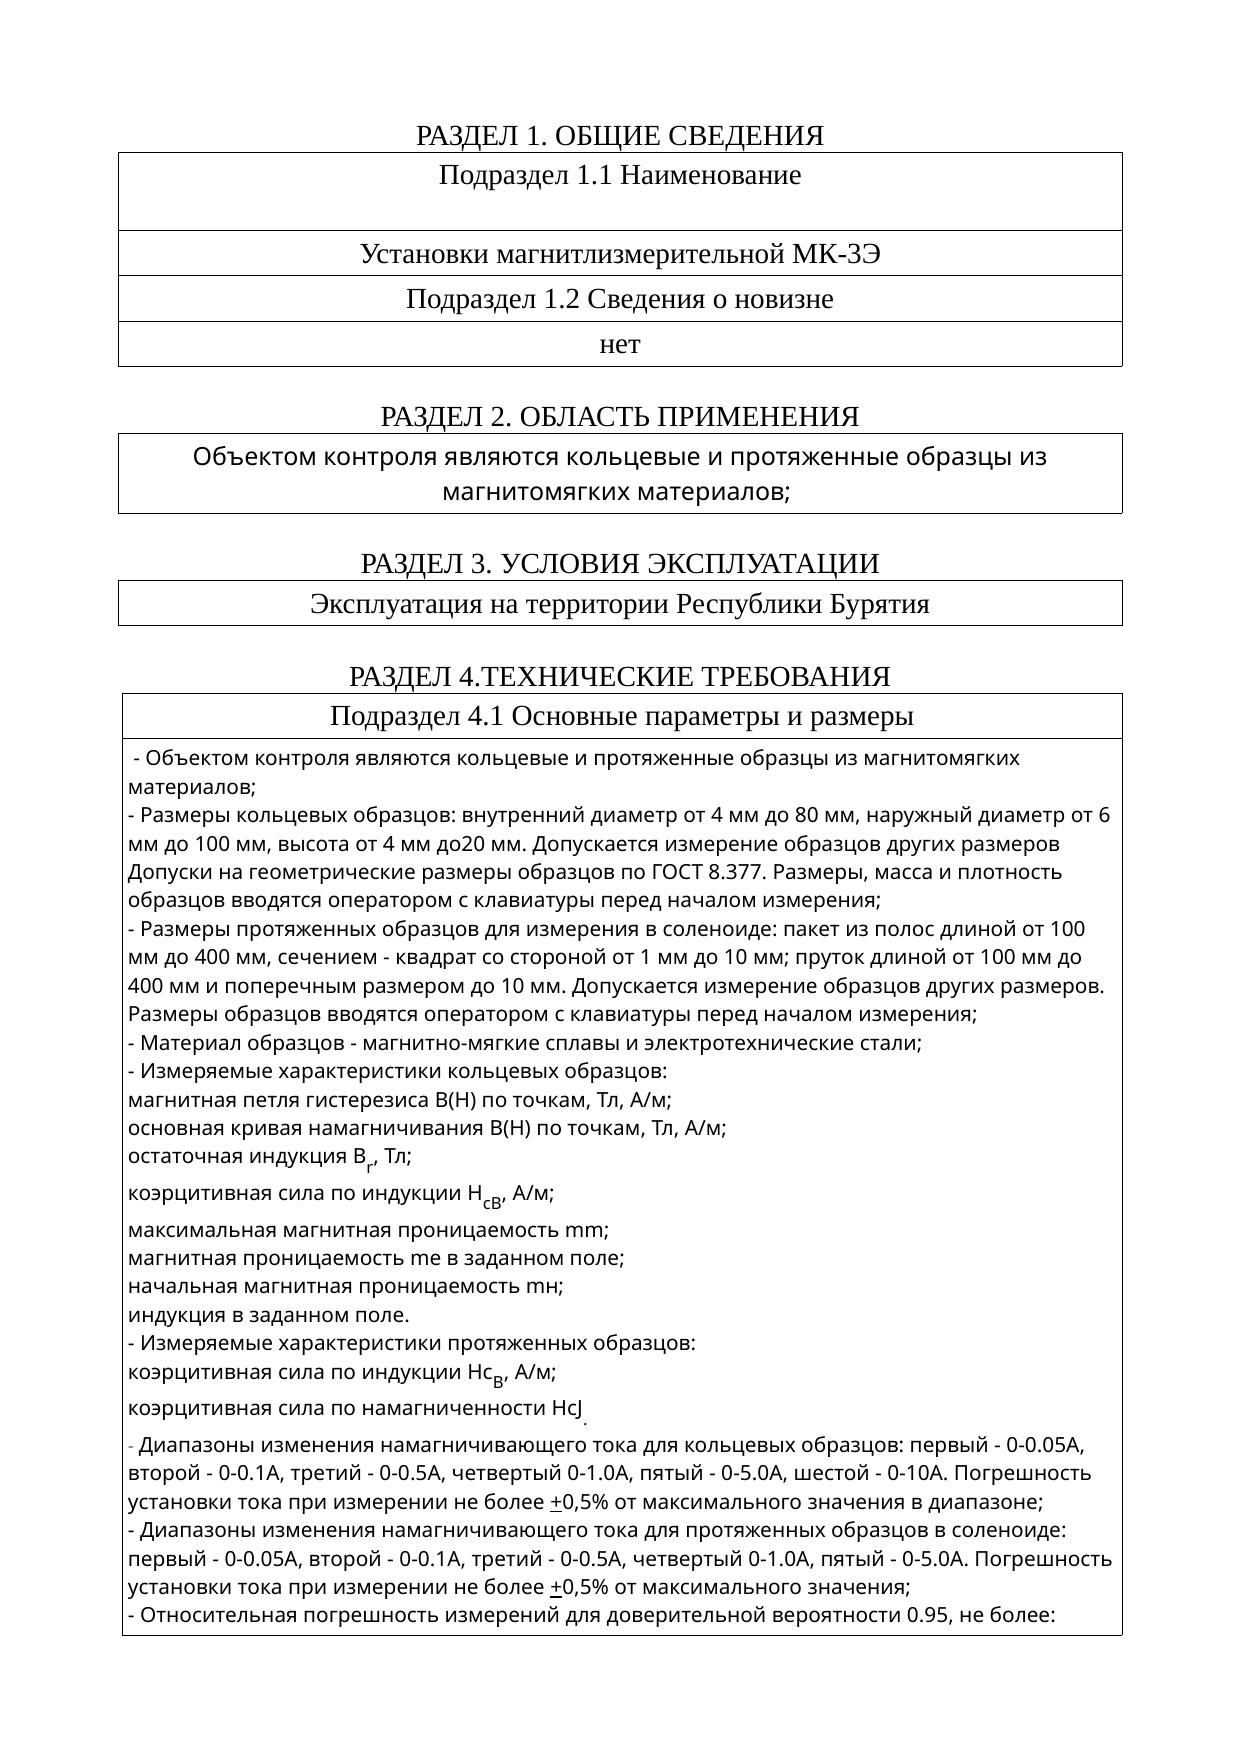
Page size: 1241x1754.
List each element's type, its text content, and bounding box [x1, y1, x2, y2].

text РАЗДЕЛ 3. УСЛОВИЯ ЭКСПЛУАТАЦИИ [118, 547, 1122, 580]
table_header Подраздел 4.1 Основные параметры и размеры [123, 694, 1122, 738]
table_header Объектом контроля являются кольцевые и протяженные образцы из магнитомягких материалов; [119, 434, 1122, 513]
table_cell - Объектом контроля являются кольцевые и протяженные образцы из магнитомягких материалов; - Размеры кольцевых образцов: внутренний диаметр от 4 мм до 80 мм, наружный диаметр от 6 мм до 100 мм, высота от 4 мм до20 мм. Допускается измерение образцов других размеров Допуски на геометрические размеры образцов по ГОСТ 8.377. Размеры, масса и плотность образцов вводятся оператором с клавиатуры перед началом измерения; - Размеры протяженных образцов для измерения в соленоиде: пакет из полос длиной от 100 мм до 400 мм, сечением - квадрат со стороной от 1 мм до 10 мм; пруток длиной от 100 мм до 400 мм и поперечным размером до 10 мм. Допускается измерение образцов других размеров. Размеры образцов вводятся оператором с клавиатуры перед началом измерения; - Материал образцов - магнитно-мягкие сплавы и электротехнические стали; - Измеряемые характеристики кольцевых образцов: магнитная петля гистерезиса B(H) по точкам, Тл, А/м; основная кривая намагничивания B(H) по точкам, Тл, А/м; остаточная индукция Br, Тл; коэрцитивная сила по индукции HcB, А/м; максимальная магнитная проницаемость mm; магнитная проницаемость me в заданном поле; начальная магнитная проницаемость mн; индукция в заданном поле. - Измеряемые характеристики протяженных образцов: коэрцитивная сила по индукции HcB, А/м; коэрцитивная сила по намагниченности HcJ. - Диапазоны изменения намагничивающего тока для кольцевых образцов: первый - 0-0.05А, второй - 0-0.1А, третий - 0-0.5А, четвертый 0-1.0А, пятый - 0-5.0А, шестой - 0-10А. Погрешность установки тока при измерении не более +0,5% от максимального значения в диапазоне; - Диапазоны изменения намагничивающего тока для протяженных образцов в соленоиде: первый - 0-0.05А, второй - 0-0.1А, третий - 0-0.5А, четвертый 0-1.0А, пятый - 0-5.0А. Погрешность установки тока при измерении не более +0,5% от максимального значения; - Относительная погрешность измерений для доверительной вероятности 0.95, не более: [123, 739, 1122, 1635]
table_cell Подраздел 1.2 Сведения о новизне [119, 276, 1122, 321]
text РАЗДЕЛ 2. ОБЛАСТЬ ПРИМЕНЕНИЯ [118, 399, 1122, 433]
table_cell нет [119, 322, 1122, 366]
table_header Эксплуатация на территории Республики Бурятия [119, 581, 1122, 625]
text РАЗДЕЛ 1. ОБЩИЕ СВЕДЕНИЯ [118, 118, 1122, 152]
table_cell Установки магнитлизмерительной МК-3Э [119, 231, 1122, 275]
text РАЗДЕЛ 4.ТЕХНИЧЕСКИЕ ТРЕБОВАНИЯ [118, 659, 1122, 692]
table_header Подраздел 1.1 Наименование [119, 153, 1122, 230]
